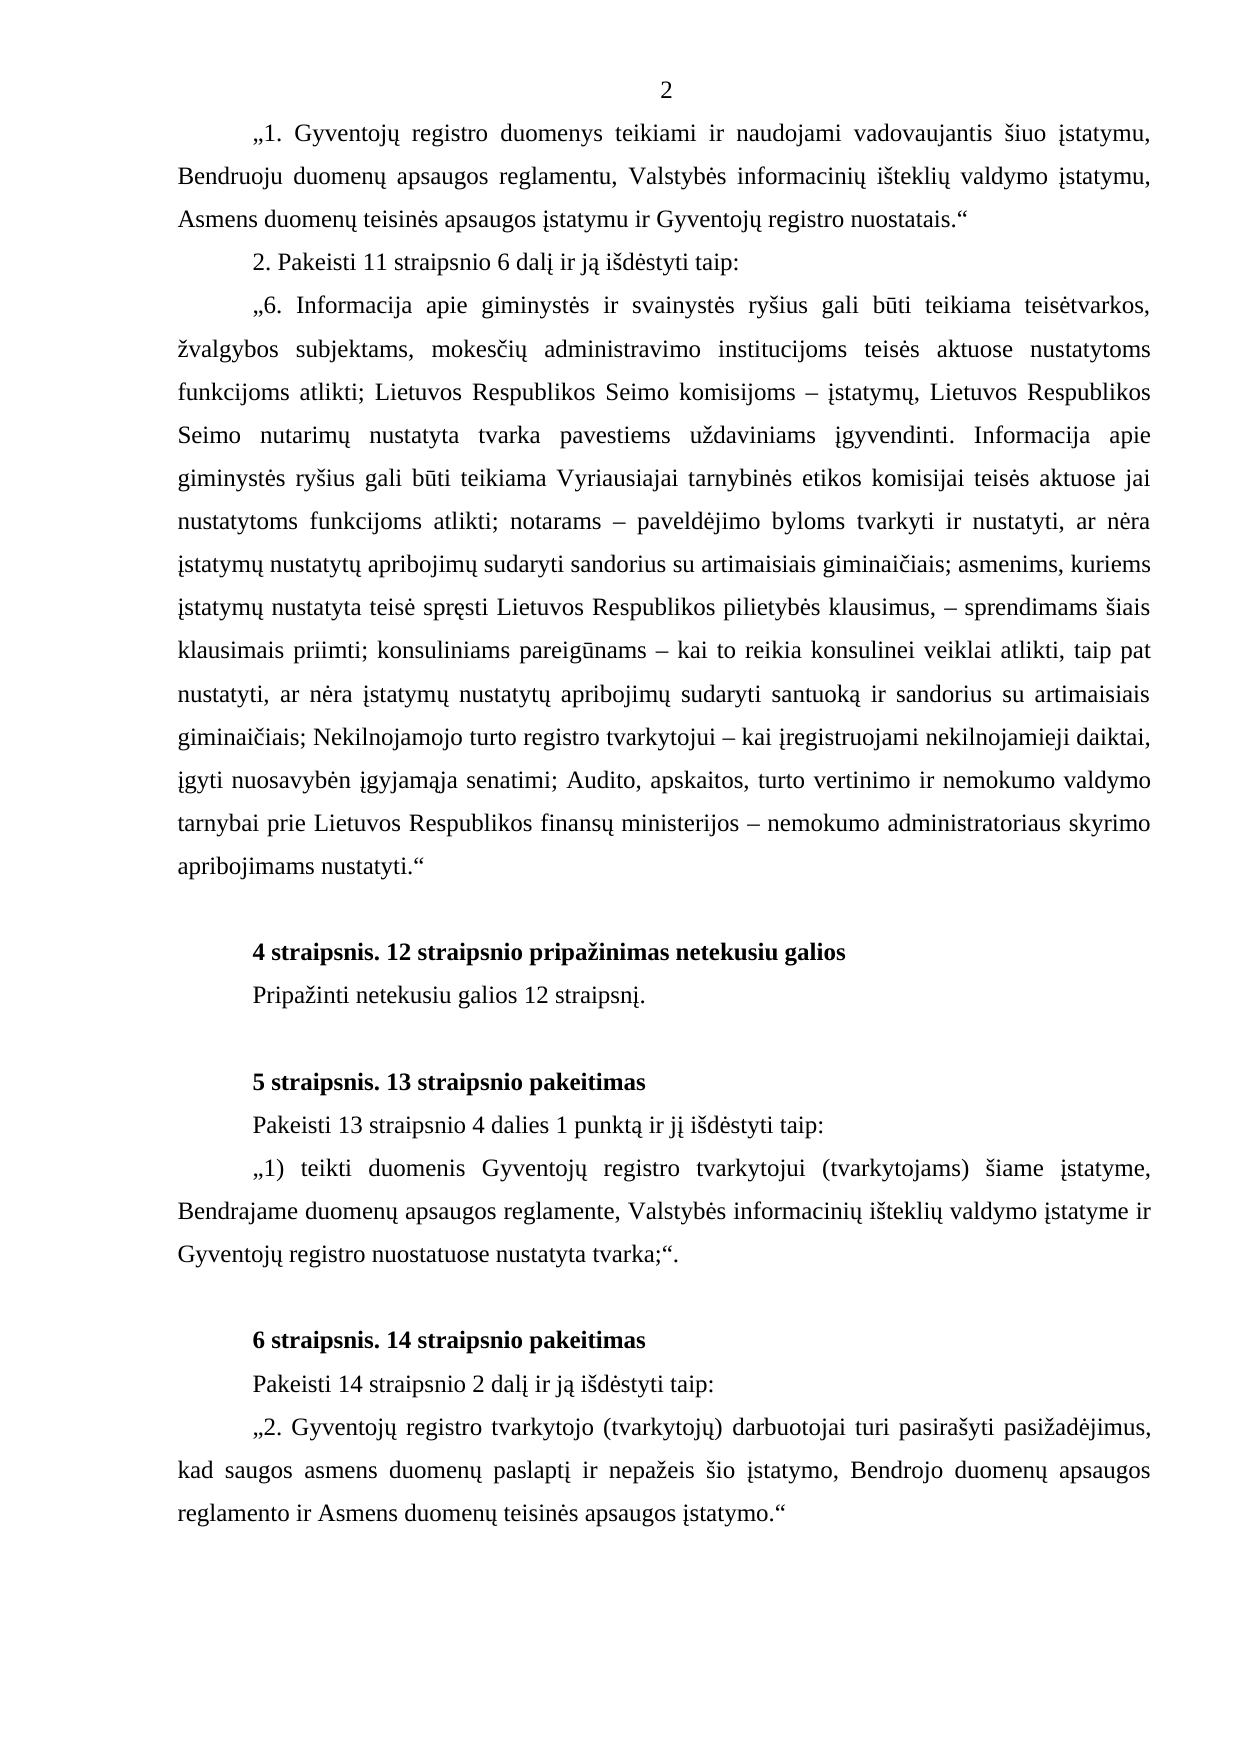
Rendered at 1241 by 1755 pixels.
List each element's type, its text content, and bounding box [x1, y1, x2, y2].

text 4 straipsnis. 12 straipsnio pripažinimas netekusiu galios [177, 937, 1152, 966]
text 6 straipsnis. 14 straipsnio pakeitimas [177, 1326, 1152, 1354]
text „1. Gyventojų registro duomenys teikiami ir naudojami vadovaujantis šiuo įstatymu, Bendruoju duomenų apsaugos reglamentu, Valstybės informacinių išteklių valdymo įstatymu, Asmens duomenų teisinės apsaugos įstatymu ir Gyventojų registro nuostatais.“ [177, 118, 1152, 233]
text 2. Pakeisti 11 straipsnio 6 dalį ir ją išdėstyti taip: [177, 247, 1152, 276]
text 5 straipsnis. 13 straipsnio pakeitimas [177, 1067, 1152, 1096]
text „1) teikti duomenis Gyventojų registro tvarkytojui (tvarkytojams) šiame įstatyme, Bendrajame duomenų apsaugos reglamente, Valstybės informacinių išteklių valdymo įstatyme ir Gyventojų registro nuostatuose nustatyta tvarka;“. [177, 1153, 1152, 1268]
text „2. Gyventojų registro tvarkytojo (tvarkytojų) darbuotojai turi pasirašyti pasižadėjimus, kad saugos asmens duomenų paslaptį ir nepažeis šio įstatymo, Bendrojo duomenų apsaugos reglamento ir Asmens duomenų teisinės apsaugos įstatymo.“ [177, 1412, 1152, 1527]
text „6. Informacija apie giminystės ir svainystės ryšius gali būti teikiama teisėtvarkos, žvalgybos subjektams, mokesčių administravimo institucijoms teisės aktuose nustatytoms funkcijoms atlikti; Lietuvos Respublikos Seimo komisijoms – įstatymų, Lietuvos Respublikos Seimo nutarimų nustatyta tvarka pavestiems uždaviniams įgyvendinti. Informacija apie giminystės ryšius gali būti teikiama Vyriausiajai tarnybinės etikos komisijai teisės aktuose jai nustatytoms funkcijoms atlikti; notarams – paveldėjimo byloms tvarkyti ir nustatyti, ar nėra įstatymų nustatytų apribojimų sudaryti sandorius su artimaisiais giminaičiais; asmenims, kuriems įstatymų nustatyta teisė spręsti Lietuvos Respublikos pilietybės klausimus, – sprendimams šiais klausimais priimti; konsuliniams pareigūnams – kai to reikia konsulinei veiklai atlikti, taip pat nustatyti, ar nėra įstatymų nustatytų apribojimų sudaryti santuoką ir sandorius su artimaisiais giminaičiais; Nekilnojamojo turto registro tvarkytojui – kai įregistruojami nekilnojamieji daiktai, įgyti nuosavybėn įgyjamąja senatimi; Audito, apskaitos, turto vertinimo ir nemokumo valdymo tarnybai prie Lietuvos Respublikos finansų ministerijos – nemokumo administratoriaus skyrimo apribojimams nustatyti.“ [177, 291, 1152, 880]
text Pakeisti 13 straipsnio 4 dalies 1 punktą ir jį išdėstyti taip: [177, 1110, 1152, 1139]
text Pripažinti netekusiu galios 12 straipsnį. [177, 981, 1152, 1009]
text Pakeisti 14 straipsnio 2 dalį ir ją išdėstyti taip: [177, 1369, 1152, 1397]
